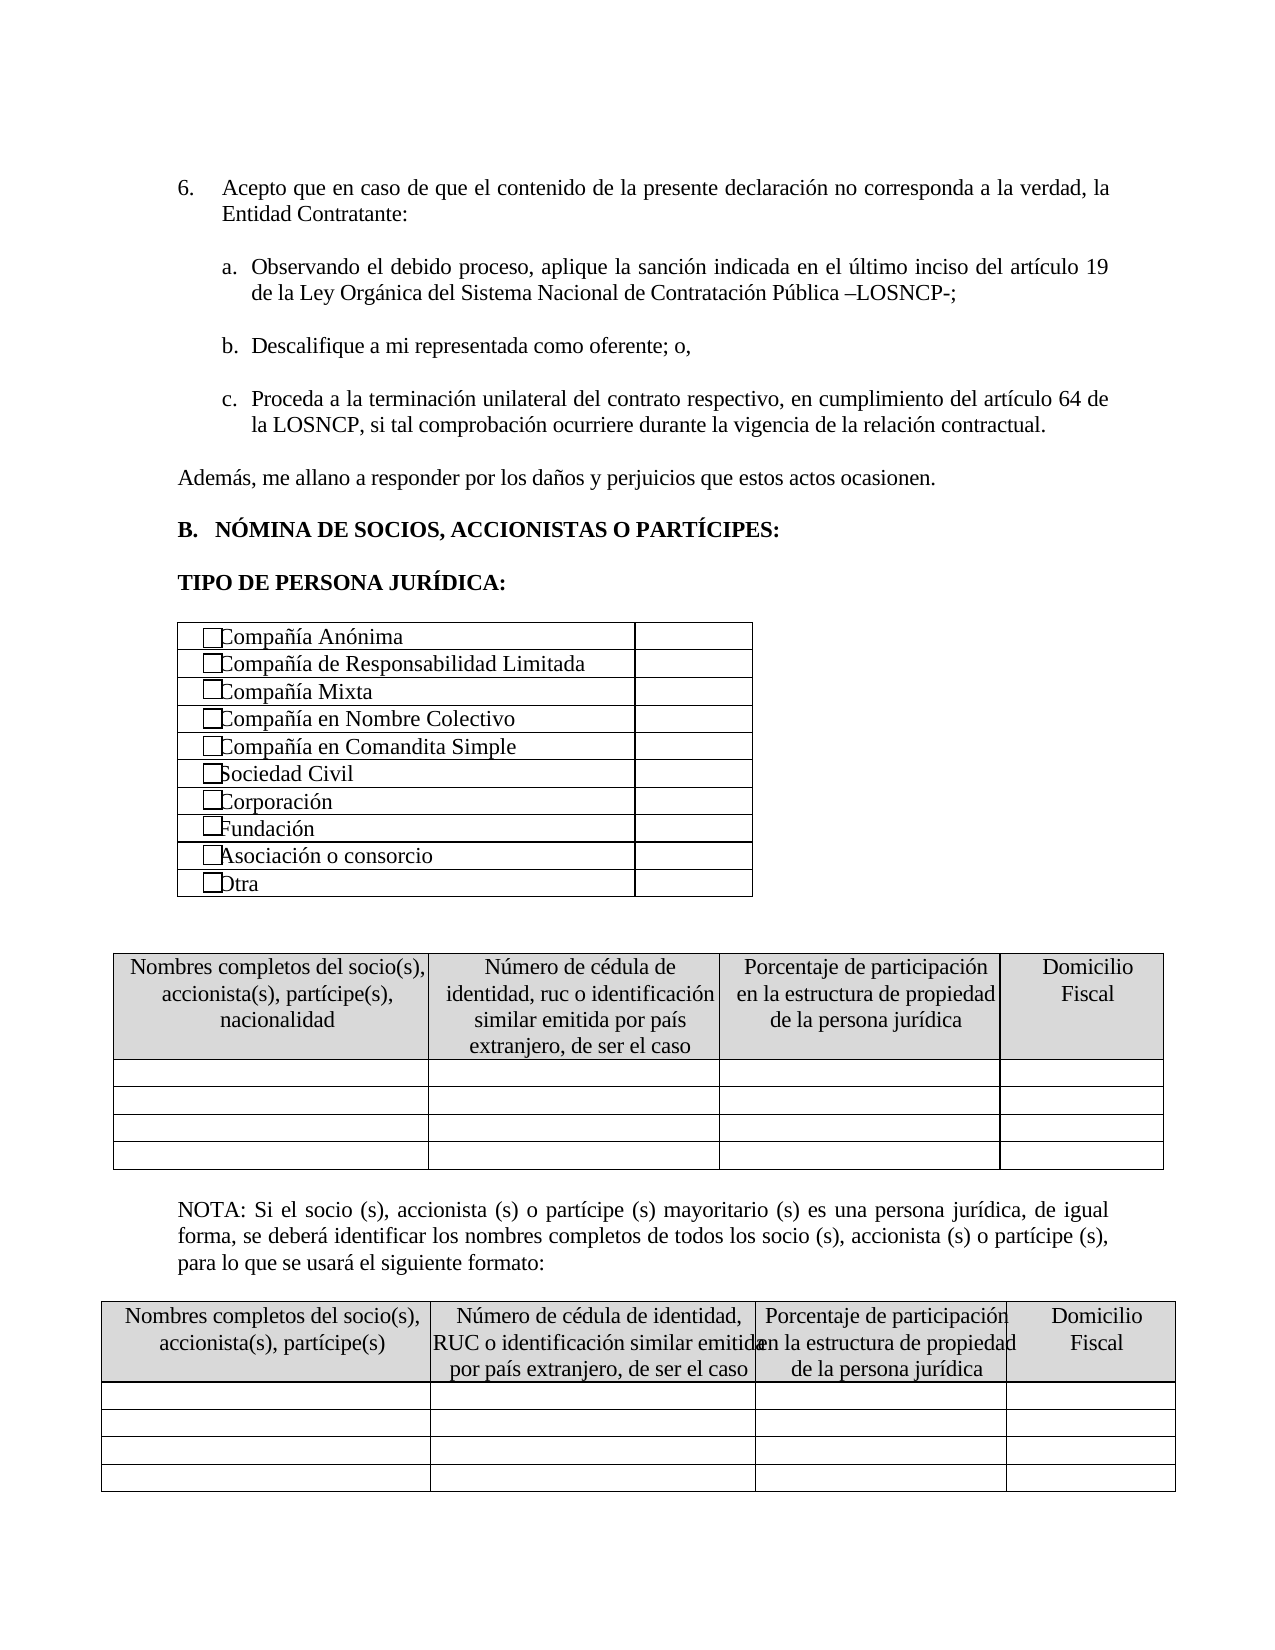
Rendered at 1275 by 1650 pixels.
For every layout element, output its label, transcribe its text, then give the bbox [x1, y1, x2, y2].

table_cell [102, 1465, 430, 1491]
table_header Porcentaje de participación en la estructura de propiedad de la persona jurídica [756, 1302, 1006, 1381]
table_cell [636, 650, 752, 677]
text NOTA: Si el socio (s), accionista (s) o partícipe (s) mayoritario (s) es una persona jurídica, de igual forma, se deberá identificar los nombres completos de todos los socio (s), accionista (s) o partícipe (s), para lo que se usará el siguiente formato: [177, 1196, 1110, 1275]
table_cell [636, 843, 752, 869]
table_header Nombres completos del socio(s), accionista(s), partícipe(s) [102, 1302, 430, 1381]
table_cell [636, 733, 752, 759]
table_cell [1007, 1410, 1175, 1436]
text Además, me allano a responder por los daños y perjuicios que estos actos ocasionen. [177, 464, 1110, 490]
table_cell Compañía de Responsabilidad Limitada [178, 650, 634, 677]
table_cell [429, 1142, 719, 1168]
table_cell [756, 1465, 1006, 1491]
table_cell [636, 870, 752, 896]
table_cell Sociedad Civil [178, 760, 634, 787]
table_cell [720, 1142, 999, 1168]
table_cell [636, 706, 752, 732]
list . Observando el debido proceso, aplique la sanción indicada en el último inciso del artículo 19 de la Ley Orgánica del Sistema Nacional de Contratación Pública –LOSNCP-; [222, 253, 1110, 306]
table_header Domicilio Fiscal [1007, 1302, 1175, 1381]
list . Proceda a la terminación unilateral del contrato respectivo, en cumplimiento del artículo 64 de la LOSNCP, si tal comprobación ocurriere durante la vigencia de la relación contractual. [222, 385, 1110, 437]
table_cell [114, 1087, 428, 1114]
table_cell Fundación [178, 815, 634, 841]
text TIPO DE PERSONA JURÍDICA: [177, 569, 1110, 596]
table_header Porcentaje de participación en la estructura de propiedad de la persona jurídica [720, 954, 999, 1059]
table_cell [756, 1383, 1006, 1409]
table_cell [429, 1115, 719, 1141]
table_cell [756, 1410, 1006, 1436]
table_cell [429, 1060, 719, 1086]
table_header [636, 623, 752, 649]
table_cell [431, 1383, 755, 1409]
text 6. Acepto que en caso de que el contenido de la presente declaración no corresponda a la verdad, la Entidad Contratante: [177, 174, 1110, 227]
table_cell Corporación [178, 788, 634, 814]
table_cell [636, 815, 752, 841]
list . Descalifique a mi representada como oferente; o, [222, 332, 1110, 358]
table_cell [1007, 1383, 1175, 1409]
table_cell Compañía en Comandita Simple [178, 733, 634, 759]
table_cell [636, 760, 752, 787]
table_cell [756, 1437, 1006, 1463]
table_header Número de cédula de identidad, RUC o identificación similar emitida por país extranjero, de ser el caso [431, 1302, 755, 1381]
table_cell [720, 1087, 999, 1114]
table_cell [1007, 1465, 1175, 1491]
table_cell [1001, 1142, 1163, 1168]
list NÓMINA DE SOCIOS, ACCIONISTAS O PARTÍCIPES: [177, 517, 1110, 543]
table_cell [1007, 1437, 1175, 1463]
table_cell [429, 1087, 719, 1114]
table_cell [114, 1142, 428, 1168]
table_cell [636, 678, 752, 704]
table_cell Compañía Mixta [178, 678, 634, 704]
table_cell [102, 1383, 430, 1409]
table_cell [114, 1060, 428, 1086]
table_cell [431, 1465, 755, 1491]
table_cell [1001, 1115, 1163, 1141]
table_cell Otra [178, 870, 634, 896]
table_header Domicilio Fiscal [1001, 954, 1163, 1059]
table_header Número de cédula de identidad, ruc o identificación similar emitida por país extranjero, de ser el caso [429, 954, 719, 1059]
table_cell [720, 1115, 999, 1141]
table_cell [102, 1437, 430, 1463]
table_cell [114, 1115, 428, 1141]
table_cell [636, 788, 752, 814]
table_header Nombres completos del socio(s), accionista(s), partícipe(s), nacionalidad [114, 954, 428, 1059]
table_cell [720, 1060, 999, 1086]
table_header Compañía Anónima [178, 623, 634, 649]
table_cell [102, 1410, 430, 1436]
table_cell [431, 1410, 755, 1436]
table_cell [1001, 1060, 1163, 1086]
table_cell Compañía en Nombre Colectivo [178, 706, 634, 732]
table_cell [431, 1437, 755, 1463]
table_cell [1001, 1087, 1163, 1114]
table_cell Asociación o consorcio [178, 843, 634, 869]
